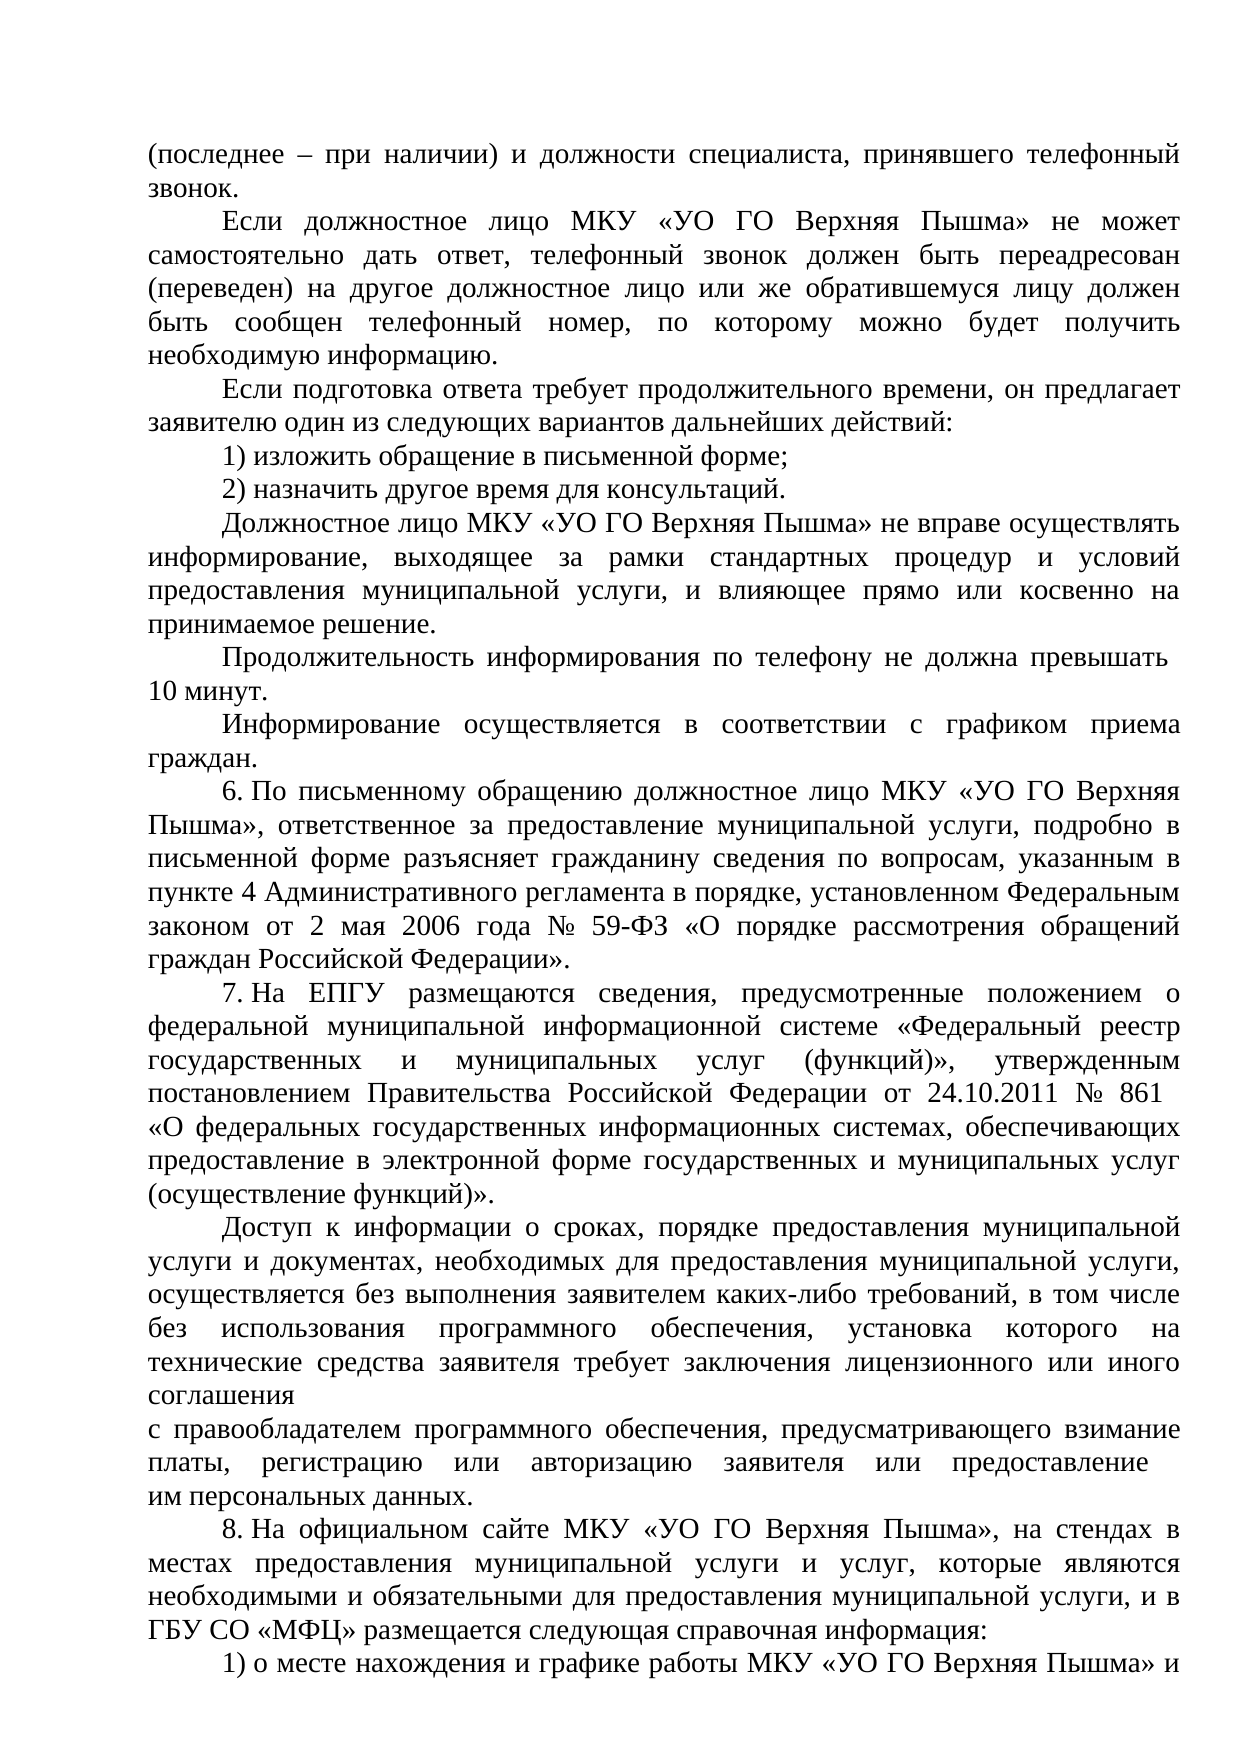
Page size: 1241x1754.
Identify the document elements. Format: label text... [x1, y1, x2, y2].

text 1) изложить обращение в письменной форме; [148, 438, 1181, 472]
text 2) назначить другое время для консультаций. [148, 472, 1181, 505]
text Доступ к информации о сроках, порядке предоставления муниципальной услуги и документах, необходимых для предоставления муниципальной услуги, осуществляется без выполнения заявителем каких-либо требований, в том числе без использования программного обеспечения, установка которого на технические средства заявителя требует заключения лицензионного или иного соглашения с правообладателем программного обеспечения, предусматривающего взимание платы, регистрацию или авторизацию заявителя или предоставление им персональных данных. [148, 1209, 1181, 1511]
text Должностное лицо МКУ «УО ГО Верхняя Пышма» не вправе осуществлять информирование, выходящее за рамки стандартных процедур и условий предоставления муниципальной услуги, и влияющее прямо или косвенно на принимаемое решение. [148, 505, 1181, 639]
text 6. По письменному обращению должностное лицо МКУ «УО ГО Верхняя Пышма», ответственное за предоставление муниципальной услуги, подробно в письменной форме разъясняет гражданину сведения по вопросам, указанным в пункте 4 Административного регламента в порядке, установленном Федеральным законом от 2 мая 2006 года № 59-ФЗ «О порядке рассмотрения обращений граждан Российской Федерации». [148, 773, 1181, 975]
text 1) о месте нахождения и графике работы МКУ «УО ГО Верхняя Пышма» и [148, 1646, 1181, 1679]
text Информирование осуществляется в соответствии с графиком приема граждан. [148, 706, 1181, 773]
text 7. На ЕПГУ размещаются сведения, предусмотренные положением о федеральной муниципальной информационной системе «Федеральный реестр государственных и муниципальных услуг (функций)», утвержденным постановлением Правительства Российской Федерации от 24.10.2011 № 861 «О федеральных государственных информационных системах, обеспечивающих предоставление в электронной форме государственных и муниципальных услуг (осуществление функций)». [148, 975, 1181, 1209]
text 8. На официальном сайте МКУ «УО ГО Верхняя Пышма», на стендах в местах предоставления муниципальной услуги и услуг, которые являются необходимыми и обязательными для предоставления муниципальной услуги, и в ГБУ СО «МФЦ» размещается следующая справочная информация: [148, 1511, 1181, 1646]
text Продолжительность информирования по телефону не должна превышать 10 минут. [148, 639, 1181, 706]
text (последнее – при наличии) и должности специалиста, принявшего телефонный звонок. [148, 136, 1181, 203]
text Если подготовка ответа требует продолжительного времени, он предлагает заявителю один из следующих вариантов дальнейших действий: [148, 371, 1181, 438]
text Если должностное лицо МКУ «УО ГО Верхняя Пышма» не может самостоятельно дать ответ, телефонный звонок должен быть переадресован (переведен) на другое должностное лицо или же обратившемуся лицу должен быть сообщен телефонный номер, по которому можно будет получить необходимую информацию. [148, 203, 1181, 371]
